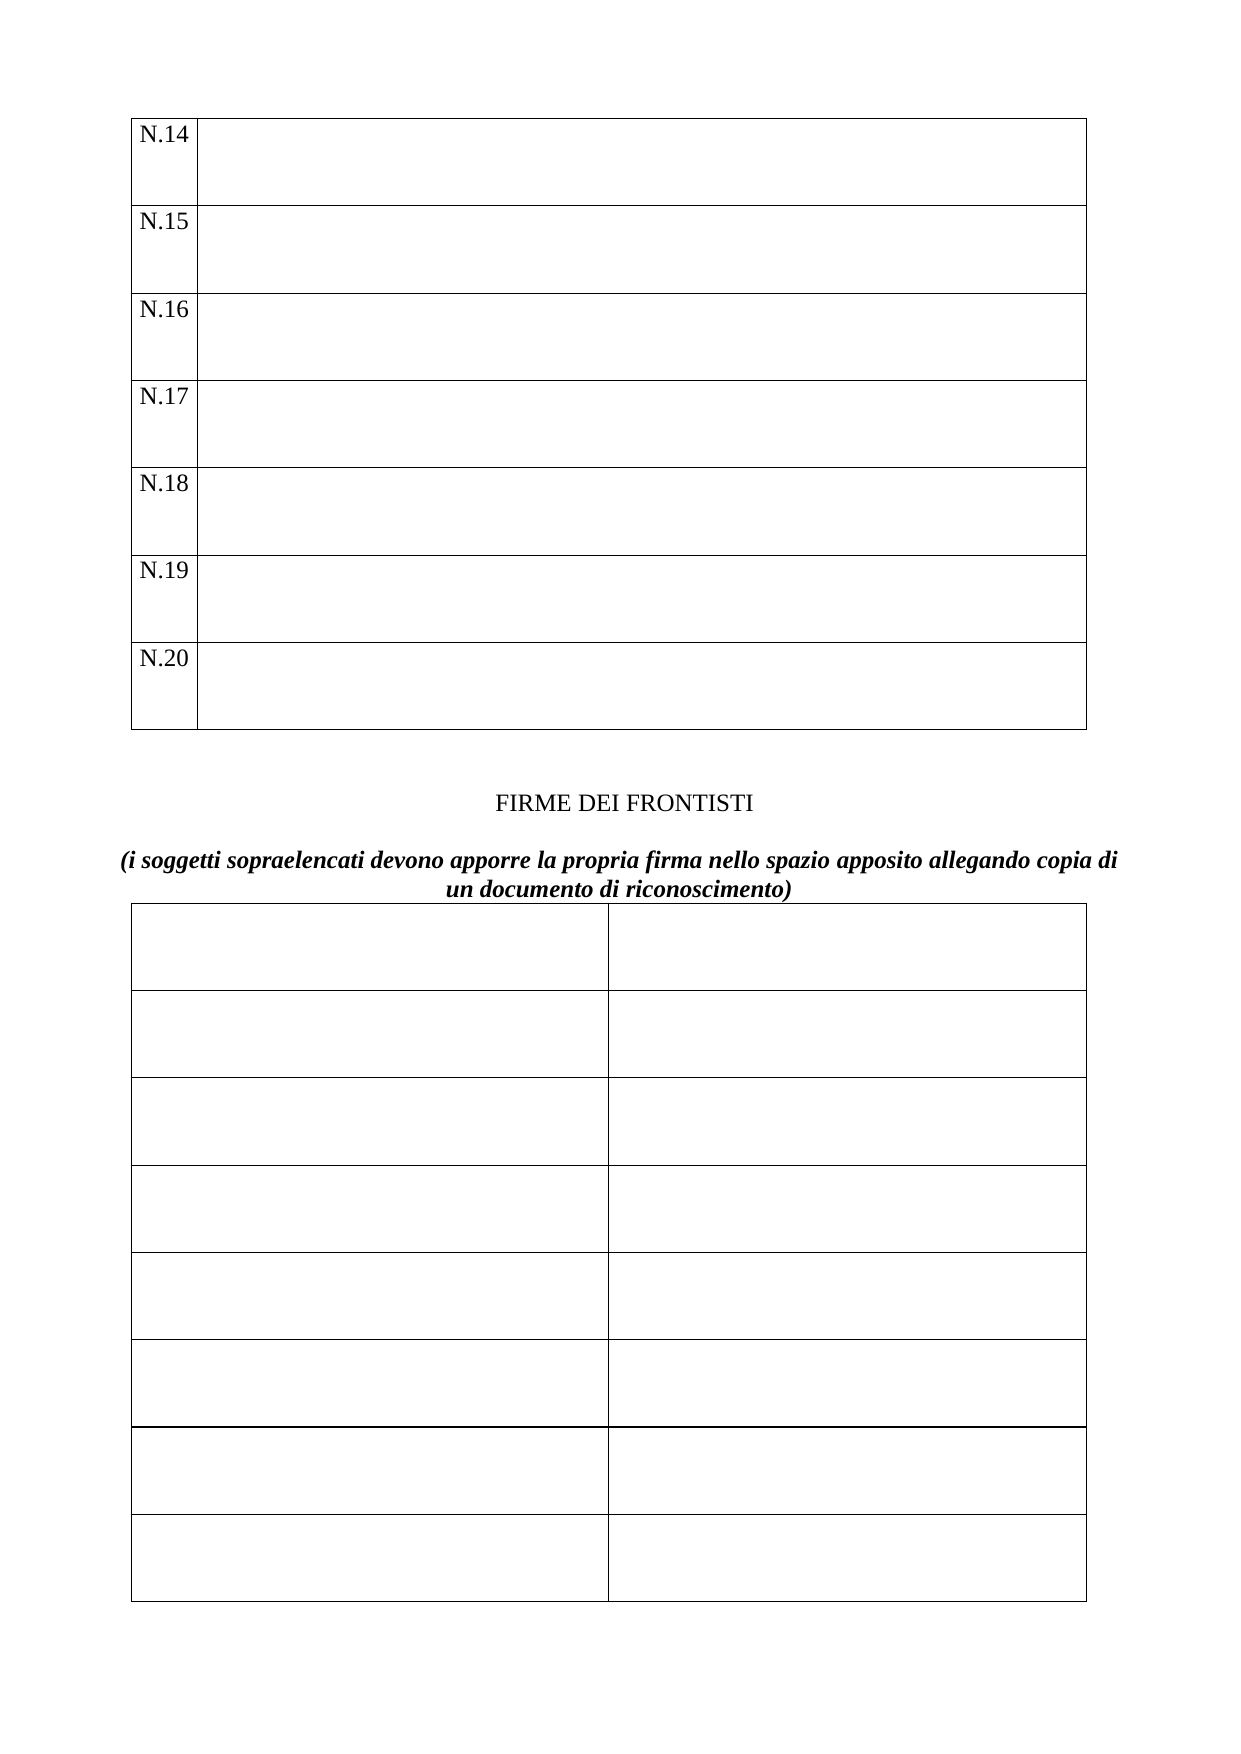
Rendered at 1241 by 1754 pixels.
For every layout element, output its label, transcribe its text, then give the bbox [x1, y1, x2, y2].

text FIRME DEI FRONTISTI [147, 788, 1102, 816]
table_cell [198, 206, 1086, 293]
table_cell [132, 991, 608, 1077]
table_header [132, 904, 608, 990]
table_cell N.18 [132, 468, 197, 554]
table_cell N.20 [132, 643, 197, 729]
table_cell N.15 [132, 206, 197, 293]
table_header [609, 904, 1086, 990]
table_cell [609, 1428, 1086, 1514]
table_cell [609, 991, 1086, 1077]
table_cell [609, 1253, 1086, 1339]
table_cell [132, 1166, 608, 1252]
table_cell [198, 556, 1086, 642]
table_cell N.17 [132, 381, 197, 467]
text (i soggetti sopraelencati devono apporre la propria firma nello spazio apposito allegando copia di un documento di riconoscimento) [118, 845, 1122, 903]
table_cell [132, 1515, 608, 1601]
table_cell [609, 1515, 1086, 1601]
table_cell [609, 1166, 1086, 1252]
table_cell [198, 468, 1086, 554]
table_cell [198, 294, 1086, 380]
table_cell [132, 1253, 608, 1339]
table_cell [132, 1340, 608, 1426]
table_header N.14 [132, 119, 197, 205]
table_cell [198, 381, 1086, 467]
table_cell N.16 [132, 294, 197, 380]
table_cell [609, 1078, 1086, 1164]
table_cell N.19 [132, 556, 197, 642]
table_cell [198, 643, 1086, 729]
table_cell [609, 1340, 1086, 1426]
table_header [198, 119, 1086, 205]
table_cell [132, 1428, 608, 1514]
table_cell [132, 1078, 608, 1164]
